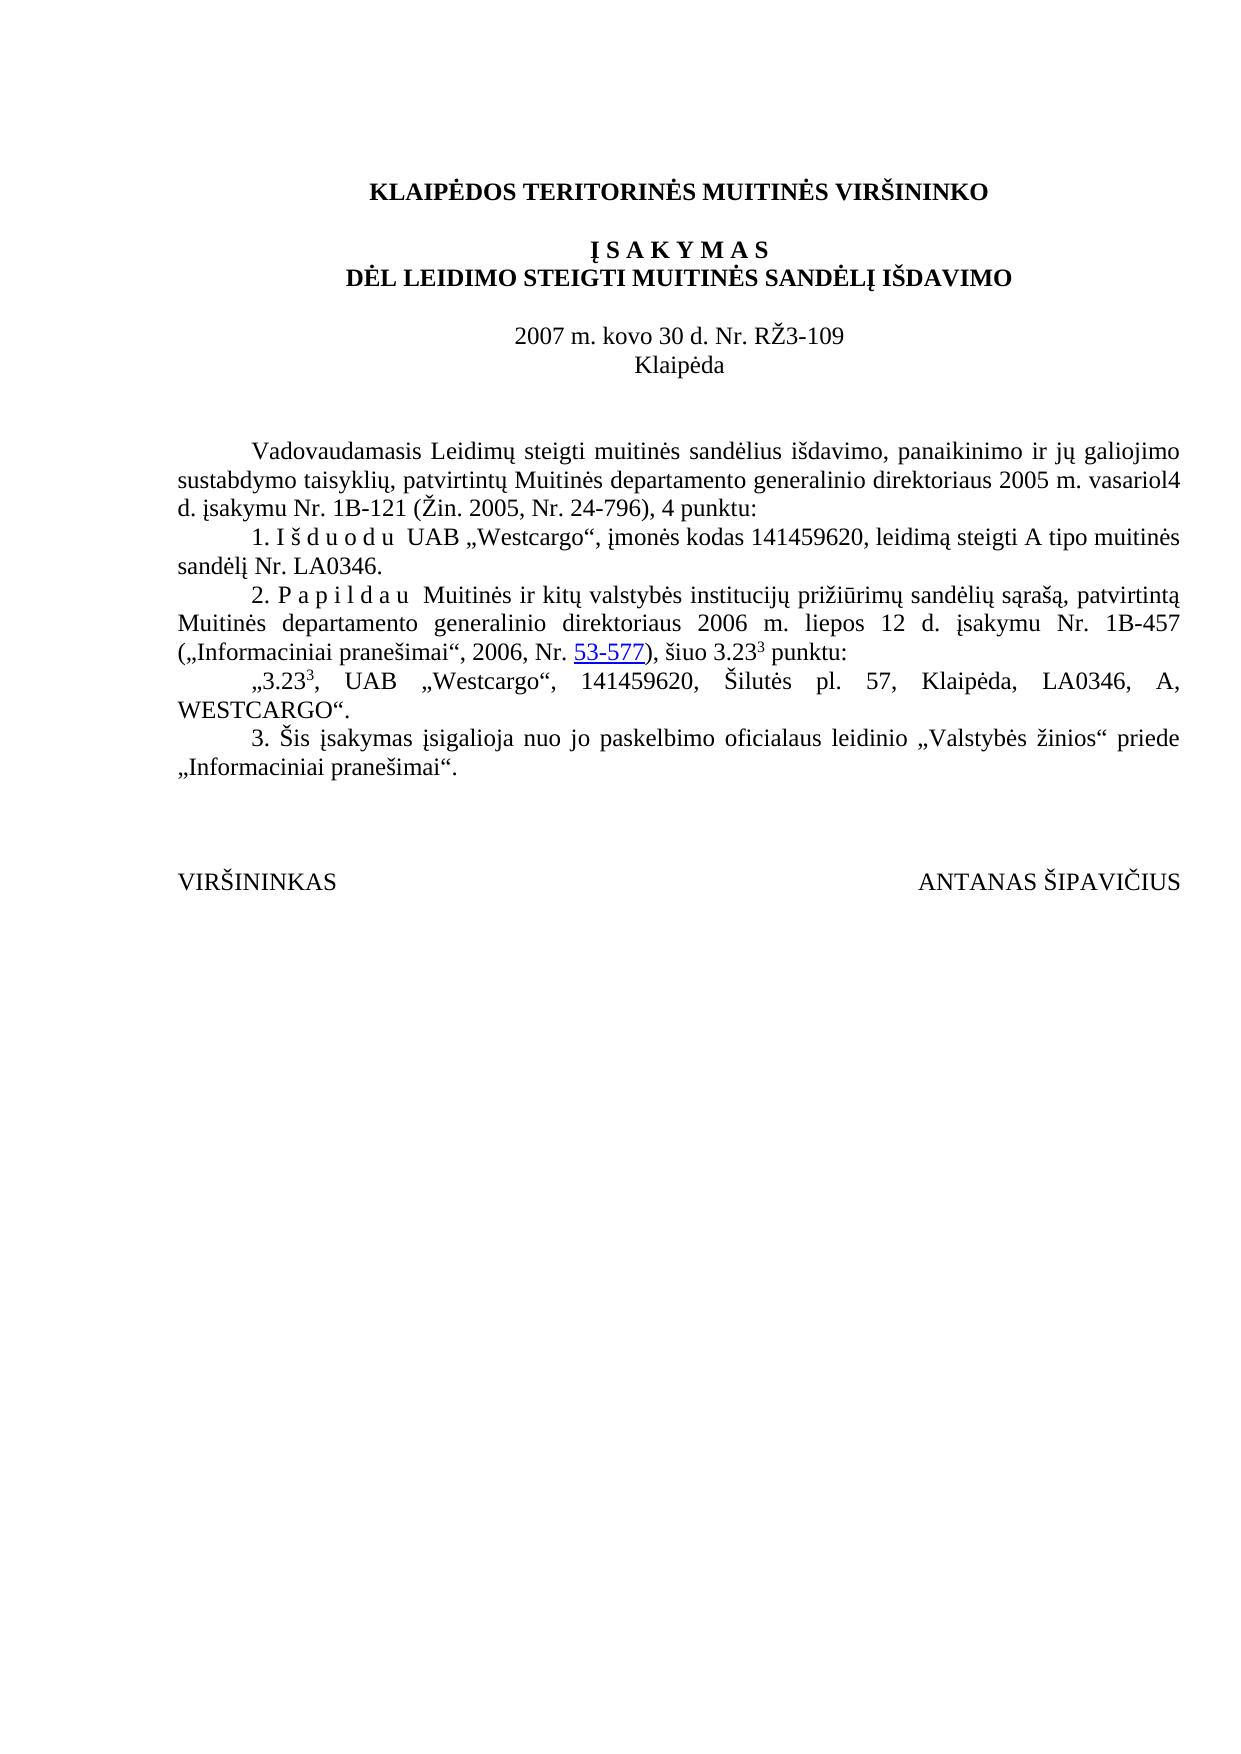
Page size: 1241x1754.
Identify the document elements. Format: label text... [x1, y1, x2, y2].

text 1. Išduodu UAB „Westcargo“, įmonės kodas 141459620, leidimą steigti A tipo muitinės sandėlį Nr. LA0346. [177, 522, 1181, 580]
text DĖL LEIDIMO STEIGTI MUITINĖS SANDĖLĮ IŠDAVIMO [177, 263, 1181, 292]
text Vadovaudamasis Leidimų steigti muitinės sandėlius išdavimo, panaikinimo ir jų galiojimo sustabdymo taisyklių, patvirtintų Muitinės departamento generalinio direktoriaus 2005 m. vasariol4 d. įsakymu Nr. 1B-121 (Žin. 2005, Nr. 24-796), 4 punktu: [177, 436, 1181, 522]
text 2. Papildau Muitinės ir kitų valstybės institucijų prižiūrimų sandėlių sąrašą, patvirtintą Muitinės departamento generalinio direktoriaus 2006 m. liepos 12 d. įsakymu Nr. 1B-457 („Informaciniai pranešimai“, 2006, Nr. 53-577), šiuo 3.233 punktu: [177, 580, 1181, 666]
text VIRŠININKAS ANTANAS ŠIPAVIČIUS [177, 867, 1181, 896]
text 3. Šis įsakymas įsigalioja nuo jo paskelbimo oficialaus leidinio „Valstybės žinios“ priede „Informaciniai pranešimai“. [177, 723, 1181, 781]
text Į S A K Y M A S [177, 235, 1181, 263]
text „3.233, UAB „Westcargo“, 141459620, Šilutės pl. 57, Klaipėda, LA0346, A, WESTCARGO“. [177, 666, 1181, 723]
text 2007 m. kovo 30 d. Nr. RŽ3-109 [177, 321, 1181, 350]
text Klaipėda [177, 350, 1181, 378]
text KLAIPĖDOS TERITORINĖS MUITINĖS VIRŠININKO [177, 177, 1181, 206]
